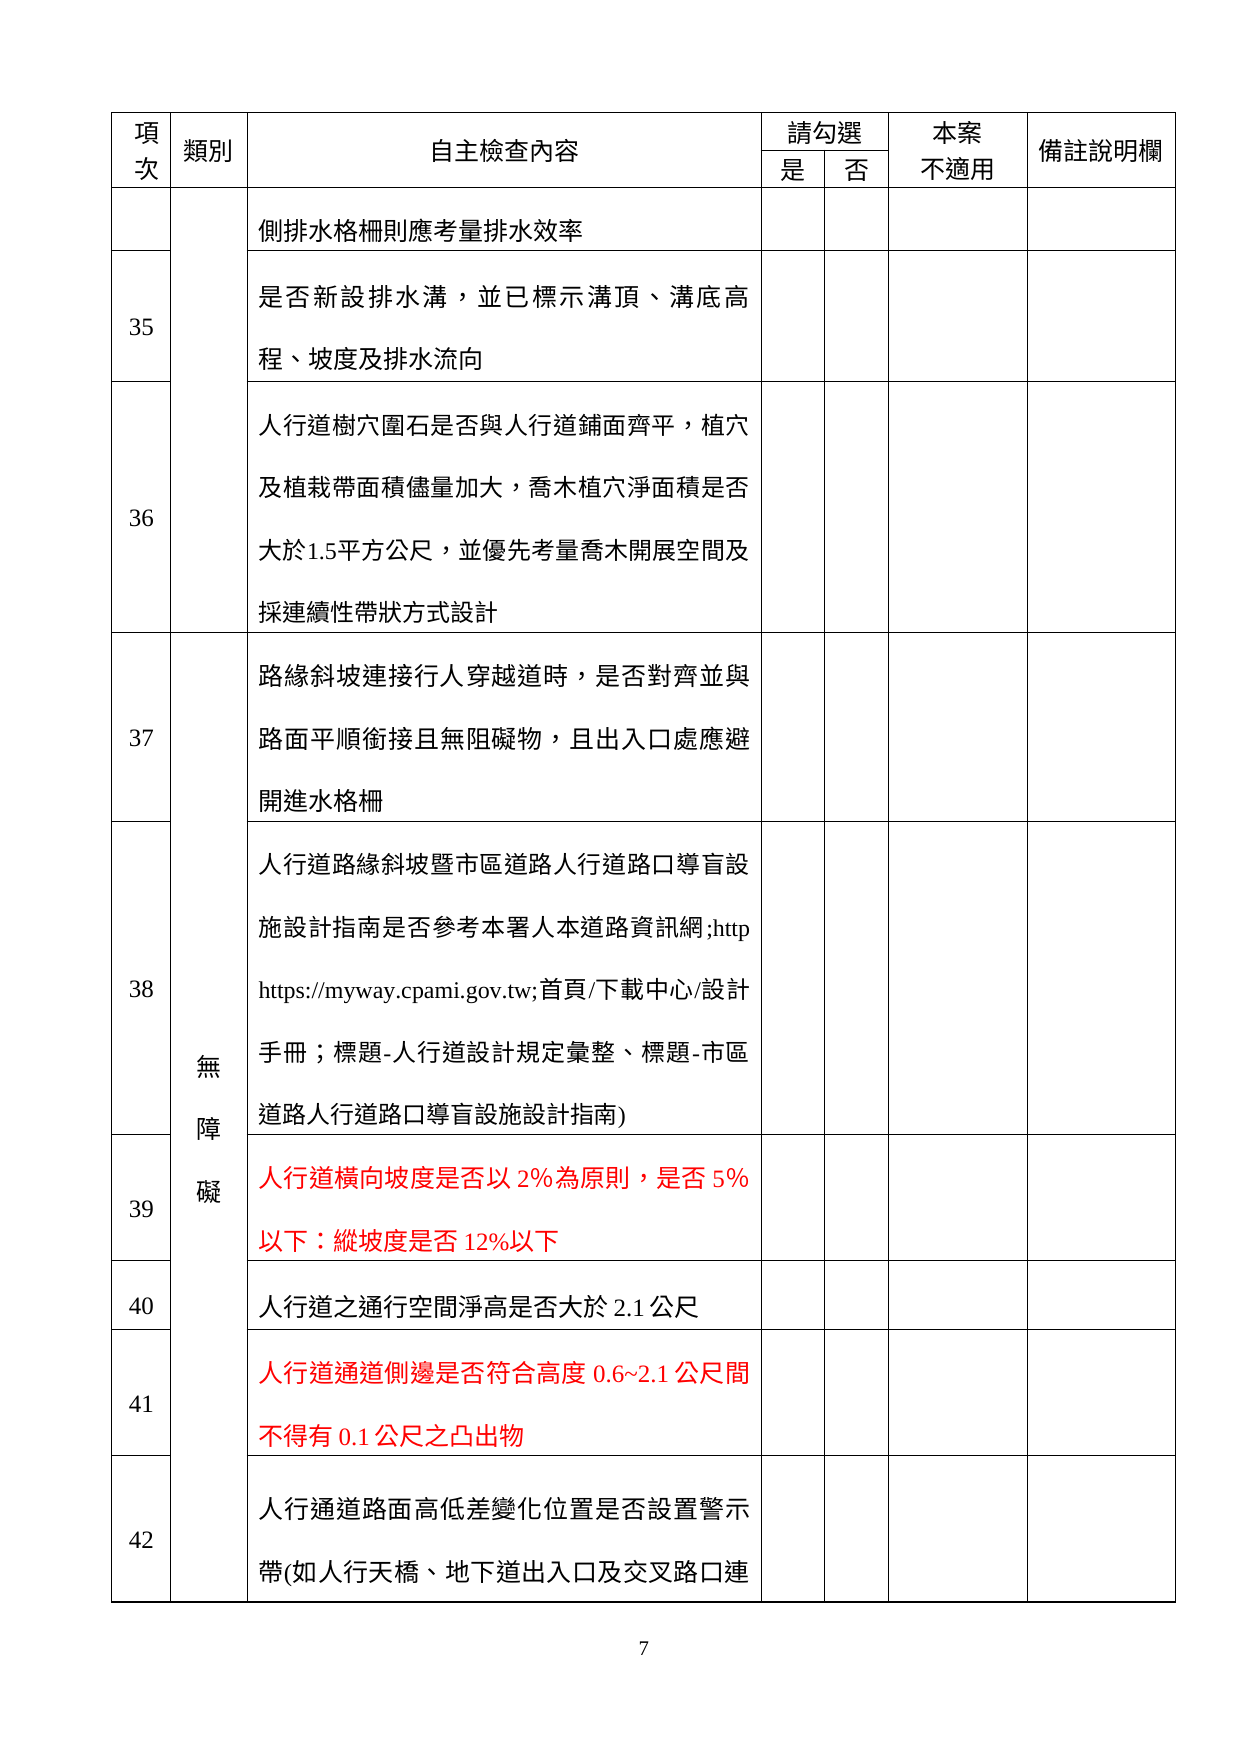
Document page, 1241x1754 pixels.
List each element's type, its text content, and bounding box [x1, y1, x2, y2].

table_cell [762, 1456, 824, 1601]
table_cell [762, 1330, 824, 1455]
table_cell 路緣斜坡連接行人穿越道時，是否對齊並與路面平順銜接且無阻礙物，且出入口處應避開進水格柵 [248, 633, 761, 821]
table_header 請勾選 [762, 113, 888, 149]
table_header 項次 [112, 113, 170, 187]
table_cell 人行通道路面高低差變化位置是否設置警示帶(如人行天橋、地下道出入口及交叉路口連 [248, 1456, 761, 1601]
table_cell [889, 1330, 1027, 1455]
table_cell [889, 188, 1027, 250]
table_cell [762, 633, 824, 821]
table_cell [112, 188, 170, 250]
table_cell 42 [112, 1456, 170, 1601]
table_cell [1028, 1261, 1175, 1329]
table_header 備註說明欄 [1028, 113, 1175, 187]
table_cell [762, 1261, 824, 1329]
table_cell [1028, 1456, 1175, 1601]
table_cell [762, 382, 824, 632]
table_cell [825, 1261, 888, 1329]
table_cell [762, 1135, 824, 1260]
table_cell 36 [112, 382, 170, 632]
table_header 自主檢查內容 [248, 113, 761, 187]
table_cell [1028, 1330, 1175, 1455]
table_cell [825, 251, 888, 381]
table_cell 無 障 礙 [171, 633, 247, 1601]
table_cell [1028, 251, 1175, 381]
table_cell [825, 188, 888, 250]
table_cell 40 [112, 1261, 170, 1329]
table_cell [825, 1135, 888, 1260]
table_cell [171, 188, 247, 632]
table_cell 人行道樹穴圍石是否與人行道鋪面齊平，植穴及植栽帶面積儘量加大，喬木植穴淨面積是否大於1.5平方公尺，並優先考量喬木開展空間及採連續性帶狀方式設計 [248, 382, 761, 632]
table_cell 37 [112, 633, 170, 821]
table_cell [762, 188, 824, 250]
table_cell 否 [825, 151, 888, 187]
table_cell 人行道路緣斜坡暨市區道路人行道路口導盲設施設計指南是否參考本署人本道路資訊網;http https://myway.cpami.gov.tw;首頁/下載中心/設計手冊；標題-人行道設計規定彙整、標題-市區道路人行道路口導盲設施設計指南) [248, 822, 761, 1134]
table_cell 38 [112, 822, 170, 1134]
table_cell [889, 633, 1027, 821]
table_cell [889, 251, 1027, 381]
table_cell [889, 1261, 1027, 1329]
table_cell 人行道之通行空間淨高是否大於2.1公尺 [248, 1261, 761, 1329]
table_cell [889, 1135, 1027, 1260]
table_cell [889, 382, 1027, 632]
table_cell 39 [112, 1135, 170, 1260]
table_cell 人行道通道側邊是否符合高度0.6~2.1公尺間不得有0.1公尺之凸出物 [248, 1330, 761, 1455]
table_cell [1028, 822, 1175, 1134]
table_cell [1028, 188, 1175, 250]
table_cell 35 [112, 251, 170, 381]
table_cell [825, 1456, 888, 1601]
table_cell 是否新設排水溝，並已標示溝頂、溝底高程、坡度及排水流向 [248, 251, 761, 381]
table_cell [825, 633, 888, 821]
table_cell [889, 822, 1027, 1134]
table_cell [1028, 633, 1175, 821]
table_header 類別 [171, 113, 247, 187]
table_cell 是 [762, 151, 824, 187]
table_cell [825, 1330, 888, 1455]
table_cell 人行道橫向坡度是否以2％為原則，是否5％以下：縱坡度是否12%以下 [248, 1135, 761, 1260]
table_cell [825, 822, 888, 1134]
table_cell 側排水格柵則應考量排水效率 [248, 188, 761, 250]
table_cell [762, 251, 824, 381]
table_cell [762, 822, 824, 1134]
table_cell [1028, 382, 1175, 632]
table_cell [825, 382, 888, 632]
table_cell [889, 1456, 1027, 1601]
table_cell [1028, 1135, 1175, 1260]
table_header 本案 不適用 [889, 113, 1027, 187]
table_cell 41 [112, 1330, 170, 1455]
